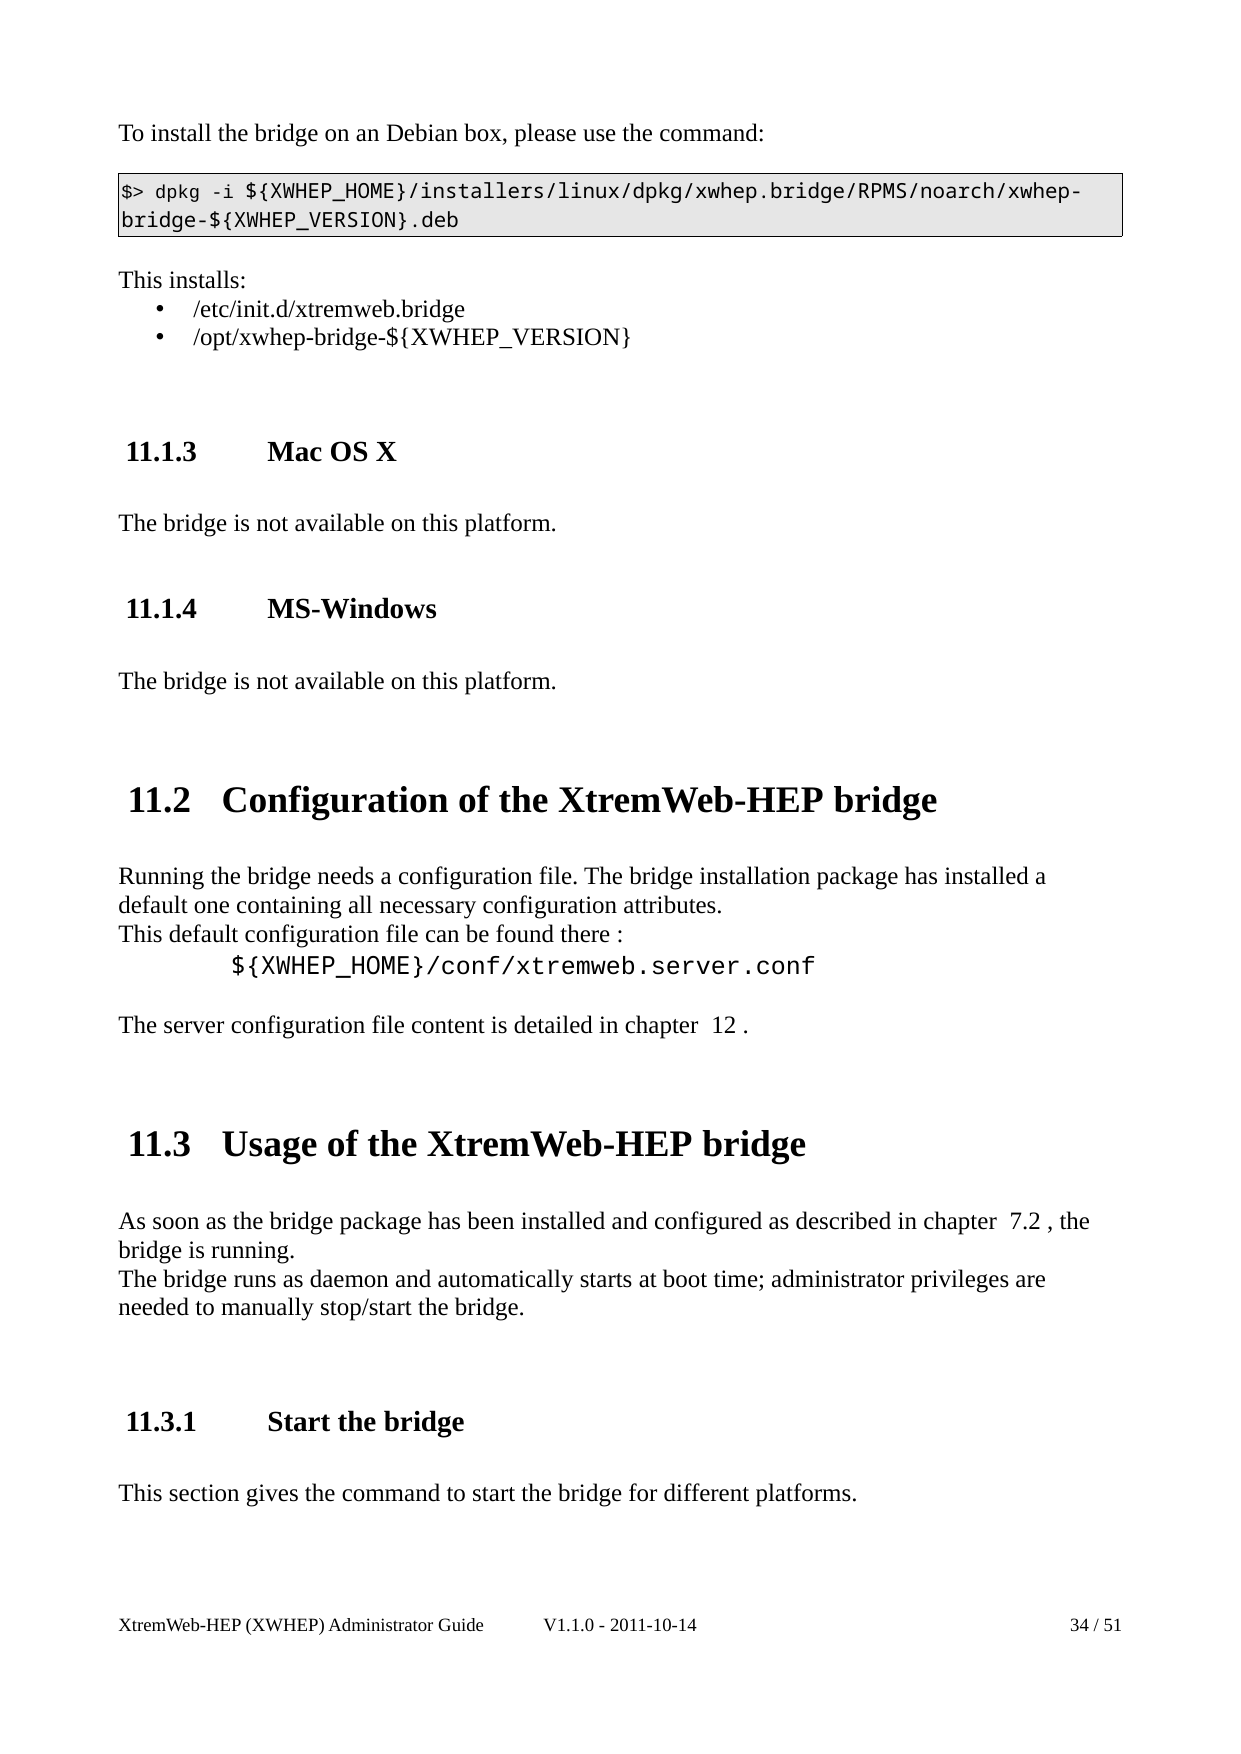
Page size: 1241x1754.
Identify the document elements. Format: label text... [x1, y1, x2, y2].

text The bridge is not available on this platform. [118, 508, 1122, 537]
subtitle Usage of the XtremWeb-HEP bridge [118, 1122, 1122, 1165]
list ${XWHEP_HOME}/conf/xtremweb.server.conf [193, 948, 1122, 982]
text Running the bridge needs a configuration file. The bridge installation package has installed a default one containing all necessary configuration attributes. [118, 861, 1122, 919]
text As soon as the bridge package has been installed and configured as described in chapter 7.2 , the bridge is running. [118, 1206, 1122, 1264]
text The bridge runs as daemon and automatically starts at boot time; administrator privileges are needed to manually stop/start the bridge. [118, 1264, 1122, 1321]
text $> dpkg -i ${XWHEP_HOME}/installers/linux/dpkg/xwhep.bridge/RPMS/noarch/xwhep-bridge-${XWHEP_VERSION}.deb [119, 174, 1122, 236]
subtitle Configuration of the XtremWeb-HEP bridge [118, 777, 1122, 820]
subtitle Mac OS X [118, 434, 1122, 467]
text To install the bridge on an Debian box, please use the command: [118, 118, 1122, 147]
text This installs: [118, 265, 1122, 294]
text The server configuration file content is detailed in chapter 12 . [118, 1011, 1122, 1039]
list /opt/xwhep-bridge-${XWHEP_VERSION} [156, 322, 1122, 351]
text This default configuration file can be found there : [118, 919, 1122, 948]
subtitle MS-Windows [118, 591, 1122, 624]
text The bridge is not available on this platform. [118, 666, 1122, 694]
text This section gives the command to start the bridge for different platforms. [118, 1478, 1122, 1507]
subtitle Start the bridge [118, 1404, 1122, 1437]
list /etc/init.d/xtremweb.bridge [156, 294, 1122, 322]
